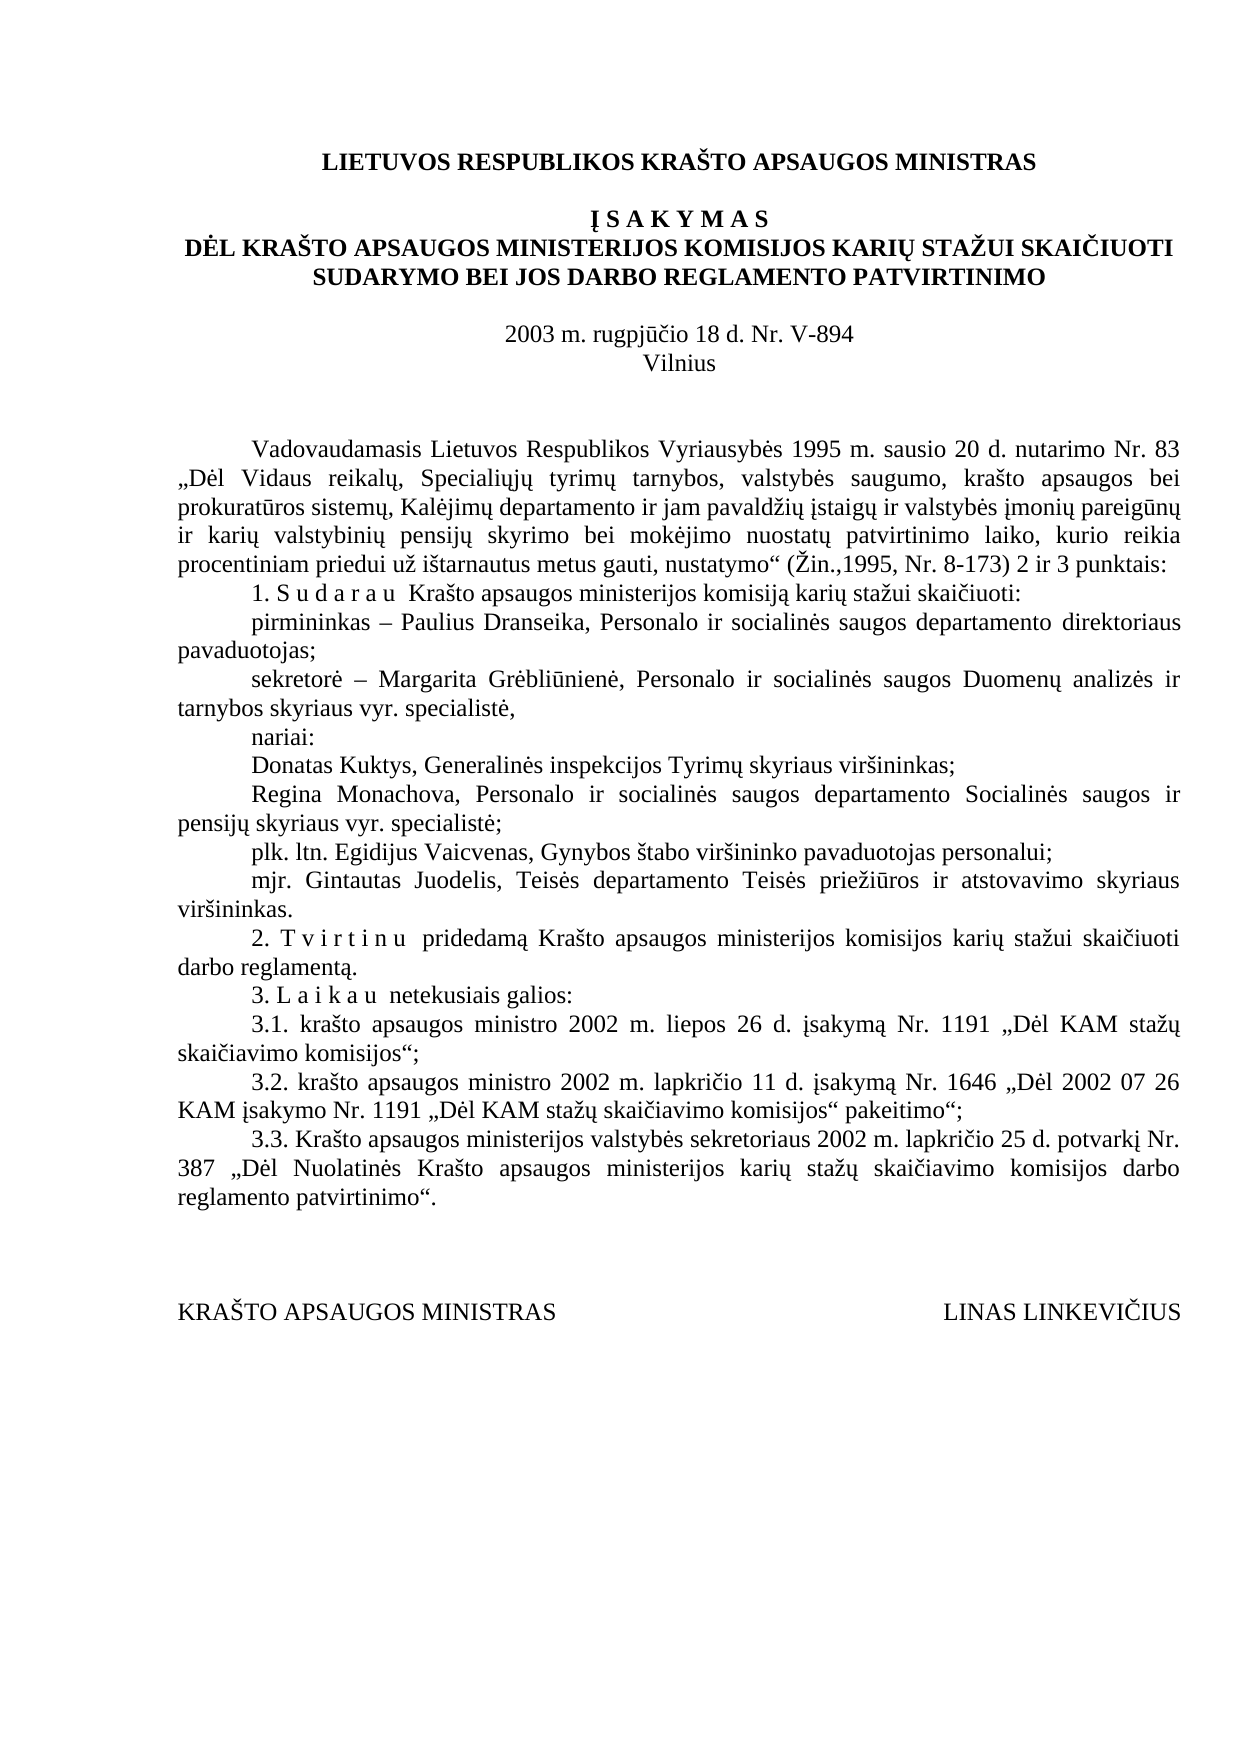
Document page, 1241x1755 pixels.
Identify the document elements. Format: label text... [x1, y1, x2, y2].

text KRAŠTO APSAUGOS MINISTRAS LINAS LINKEVIČIUS [177, 1297, 1181, 1326]
text pirmininkas – Paulius Dranseika, Personalo ir socialinės saugos departamento direktoriaus pavaduotojas; [177, 607, 1181, 664]
text Vadovaudamasis Lietuvos Respublikos Vyriausybės 1995 m. sausio 20 d. nutarimo Nr. 83 „Dėl Vidaus reikalų, Specialiųjų tyrimų tarnybos, valstybės saugumo, krašto apsaugos bei prokuratūros sistemų, Kalėjimų departamento ir jam pavaldžių įstaigų ir valstybės įmonių pareigūnų ir karių valstybinių pensijų skyrimo bei mokėjimo nuostatų patvirtinimo laiko, kurio reikia procentiniam priedui už ištarnautus metus gauti, nustatymo“ (Žin.,1995, Nr. 8-173) 2 ir 3 punktais: [177, 434, 1181, 578]
text plk. ltn. Egidijus Vaicvenas, Gynybos štabo viršininko pavaduotojas personalui; [177, 837, 1181, 866]
text 3. Laikau netekusiais galios: [177, 981, 1181, 1009]
text Vilnius [177, 348, 1181, 377]
text Į S A K Y M A S [177, 204, 1181, 233]
text Regina Monachova, Personalo ir socialinės saugos departamento Socialinės saugos ir pensijų skyriaus vyr. specialistė; [177, 779, 1181, 837]
text LIETUVOS RESPUBLIKOS KRAŠTO APSAUGOS MINISTRAS [177, 147, 1181, 176]
text sekretorė – Margarita Grėbliūnienė, Personalo ir socialinės saugos Duomenų analizės ir tarnybos skyriaus vyr. specialistė, [177, 664, 1181, 722]
text 3.3. Krašto apsaugos ministerijos valstybės sekretoriaus 2002 m. lapkričio 25 d. potvarkį Nr. 387 „Dėl Nuolatinės Krašto apsaugos ministerijos karių stažų skaičiavimo komisijos darbo reglamento patvirtinimo“. [177, 1124, 1181, 1211]
text 3.2. krašto apsaugos ministro 2002 m. lapkričio 11 d. įsakymą Nr. 1646 „Dėl 2002 07 26 KAM įsakymo Nr. 1191 „Dėl KAM stažų skaičiavimo komisijos“ pakeitimo“; [177, 1067, 1181, 1124]
text DĖL KRAŠTO APSAUGOS MINISTERIJOS KOMISIJOS KARIŲ STAŽUI SKAIČIUOTI SUDARYMO BEI JOS DARBO REGLAMENTO PATVIRTINIMO [177, 233, 1181, 291]
text nariai: [177, 722, 1181, 751]
text 2003 m. rugpjūčio 18 d. Nr. V-894 [177, 319, 1181, 348]
text mjr. Gintautas Juodelis, Teisės departamento Teisės priežiūros ir atstovavimo skyriaus viršininkas. [177, 866, 1181, 923]
text Donatas Kuktys, Generalinės inspekcijos Tyrimų skyriaus viršininkas; [177, 751, 1181, 779]
text 1. Sudarau Krašto apsaugos ministerijos komisiją karių stažui skaičiuoti: [177, 578, 1181, 607]
text 3.1. krašto apsaugos ministro 2002 m. liepos 26 d. įsakymą Nr. 1191 „Dėl KAM stažų skaičiavimo komisijos“; [177, 1009, 1181, 1067]
text 2. Tvirtinu pridedamą Krašto apsaugos ministerijos komisijos karių stažui skaičiuoti darbo reglamentą. [177, 923, 1181, 981]
